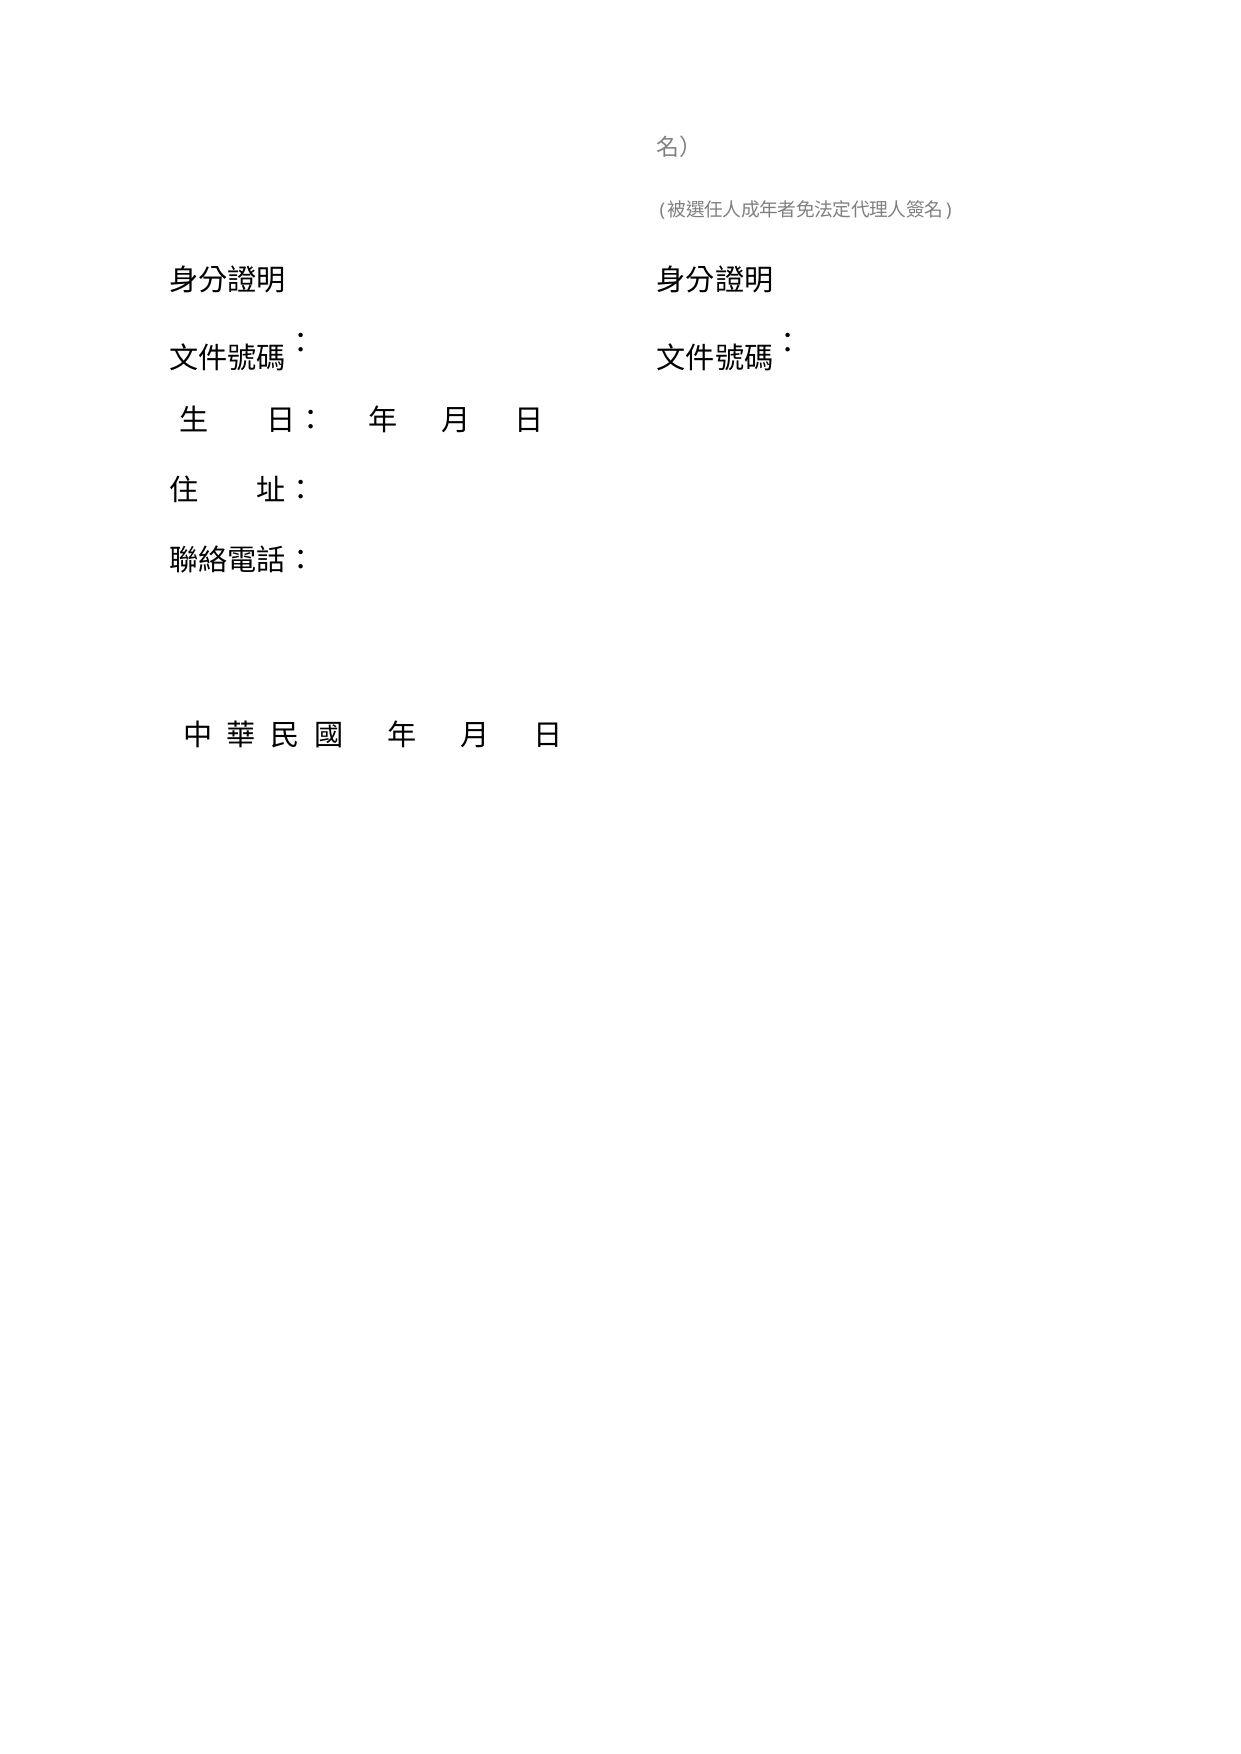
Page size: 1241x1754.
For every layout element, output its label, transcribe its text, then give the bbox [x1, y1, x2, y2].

table_header [133, 104, 620, 166]
table_cell 生 日： 年 月 日 [133, 369, 620, 439]
table_cell [620, 369, 1107, 439]
table_cell [620, 439, 1107, 509]
table_cell (被選任人成年者免法定代理人簽名) [620, 166, 1107, 229]
table_cell 身分證明 文件號碼： [133, 229, 620, 369]
table_cell 聯絡電話： [133, 509, 620, 579]
table_cell [133, 166, 620, 229]
text 中 華 民 國 年 月 日 [183, 722, 1003, 752]
table_cell 住 址： [133, 439, 620, 509]
table_cell 身分證明 文件號碼： [620, 229, 1107, 369]
table_header 名） [620, 104, 1107, 166]
table_cell [620, 509, 1107, 579]
